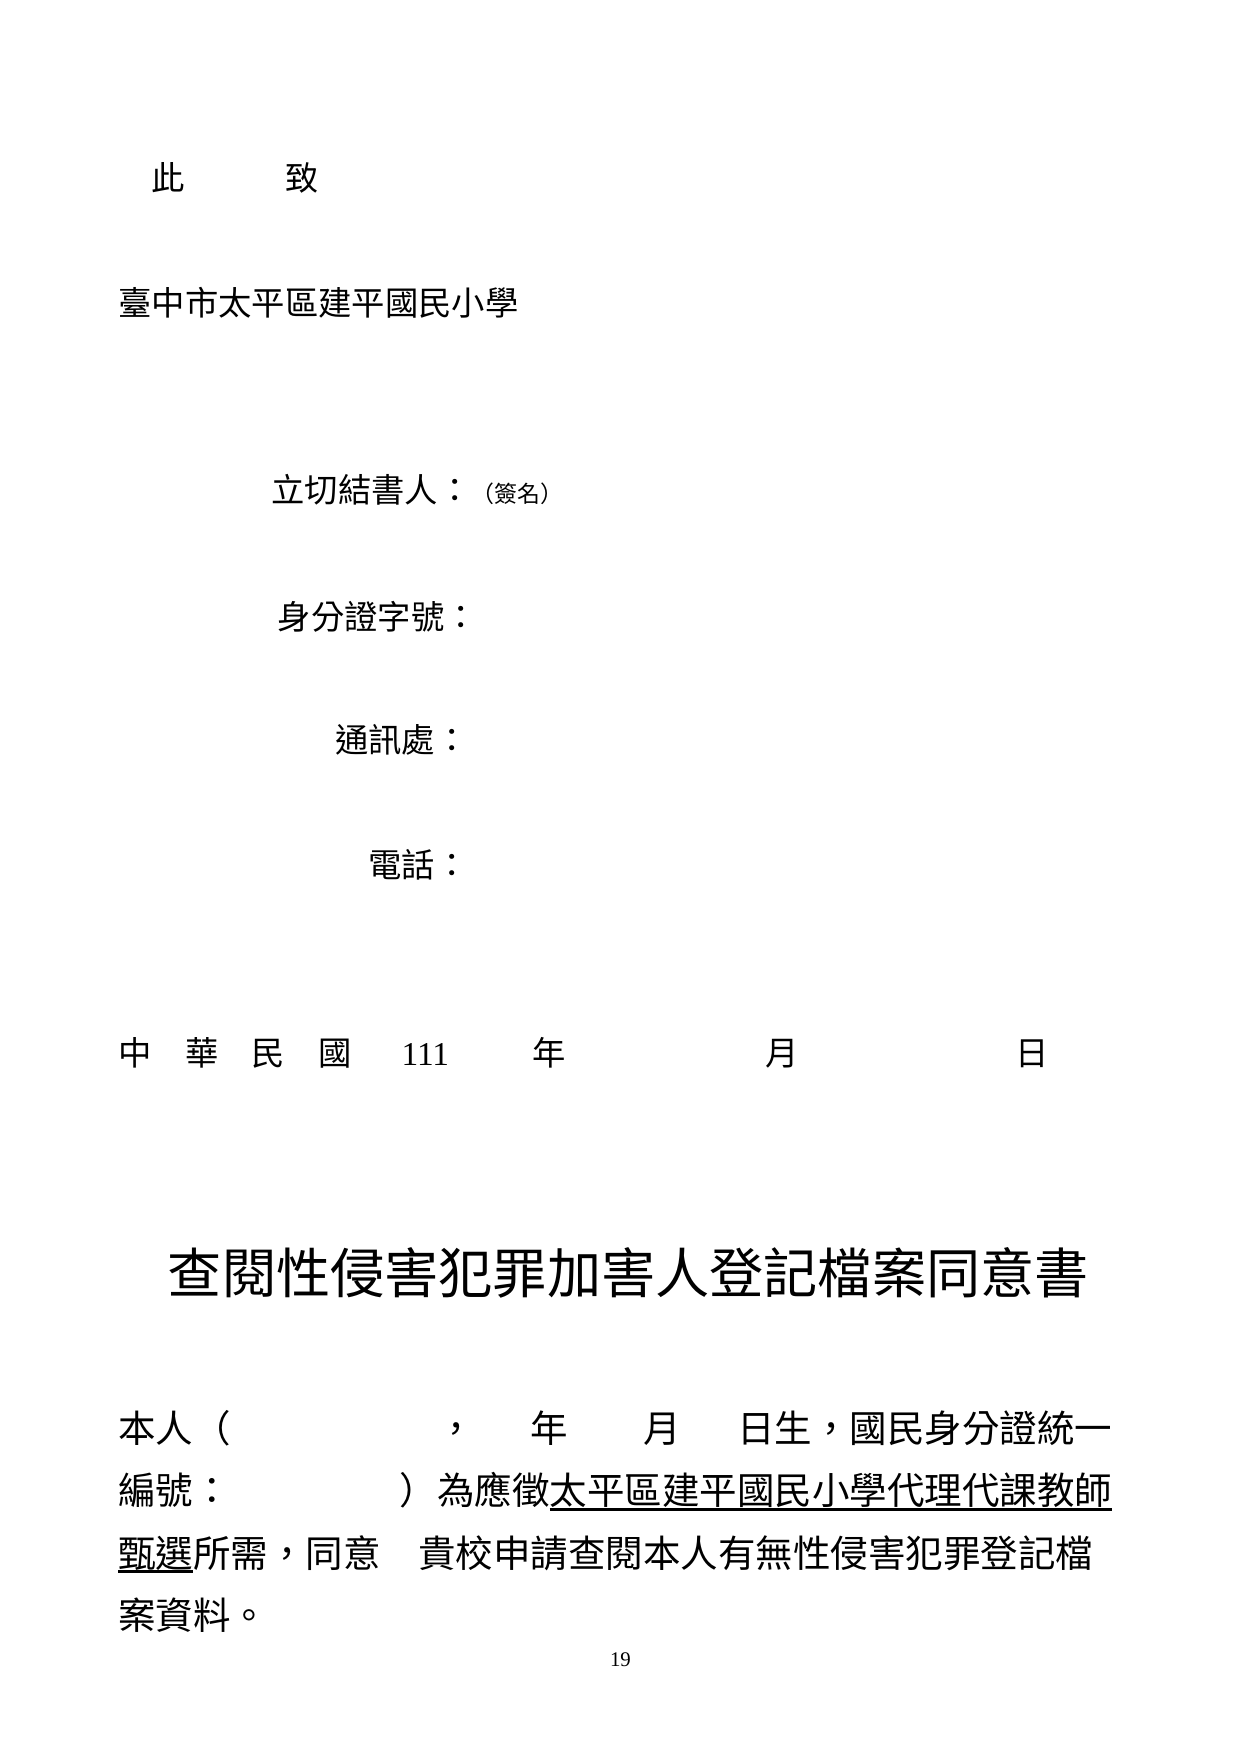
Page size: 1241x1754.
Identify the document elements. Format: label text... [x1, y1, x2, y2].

text 立切結書人：（簽名） [118, 447, 1122, 509]
text 查閱性侵害犯罪加害人登記檔案同意書 [118, 1197, 1138, 1322]
text 中 華 民 國 111 年 月 日 [118, 1009, 1122, 1072]
text 通訊處： [118, 697, 1122, 759]
text 身分證字號： [118, 572, 1122, 634]
text 此 致 [118, 134, 1122, 197]
text 本人（ ， 年 月 日生，國民身分證統一編號： ）為應徵太平區建平國民小學代理代課教師甄選所需，同意 貴校申請查閱本人有無性侵害犯罪登記檔案資料。 [118, 1384, 1122, 1634]
text 電話： [118, 822, 1122, 884]
text 臺中市太平區建平國民小學 [118, 259, 1122, 322]
